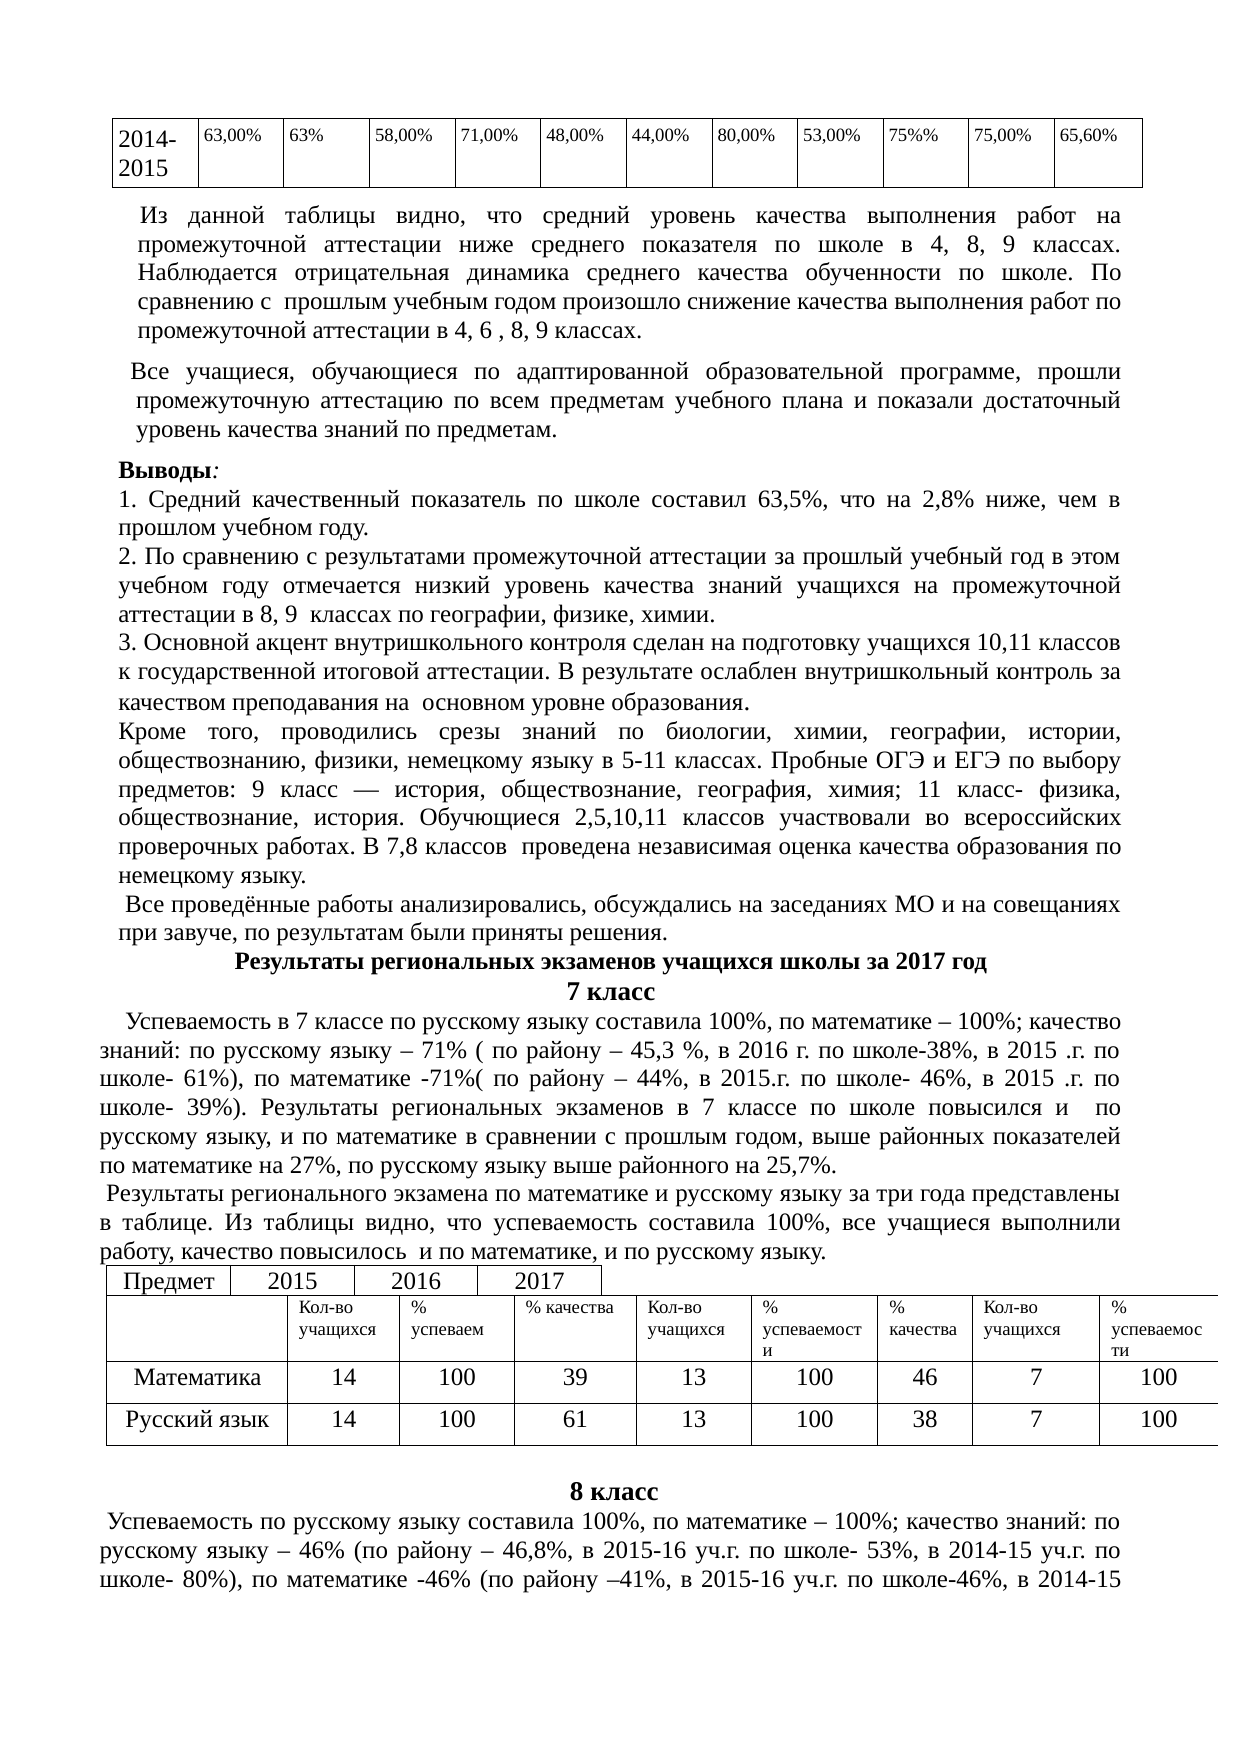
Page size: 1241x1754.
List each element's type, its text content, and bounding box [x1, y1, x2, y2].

text Из данной таблицы видно, что средний уровень качества выполнения работ на промежуточной аттестации ниже среднего показателя по школе в 4, 8, 9 классах. Наблюдается отрицательная динамика среднего качества обученности по школе. По сравнению с прошлым учебным годом произошло снижение качества выполнения работ по промежуточной аттестации в 4, 6 , 8, 9 классах. [99, 200, 1122, 344]
table_cell 100 [1100, 1404, 1218, 1445]
table_cell Математика [107, 1362, 287, 1403]
table_cell 100 [1100, 1362, 1218, 1403]
table_cell 38 [878, 1404, 972, 1445]
table_cell 44,00% [627, 119, 712, 187]
table_cell 65,60% [1055, 119, 1142, 187]
table_cell 80,00% [713, 119, 797, 187]
table_cell % успеваемости [1100, 1296, 1218, 1361]
table_cell 46 [878, 1362, 972, 1403]
table_cell % успеваем [400, 1296, 514, 1361]
text Успеваемость по русскому языку составила 100%, по математике – 100%; качество знаний: по русскому языку – 46% (по району – 46,8%, в 2015-16 уч.г. по школе- 53%, в 2014-15 уч.г. по школе- 80%), по математике -46% (по району –41%, в 2015-16 уч.г. по школе-46%, в 2014-15 [99, 1506, 1122, 1592]
table_cell % качества [515, 1296, 636, 1361]
table_cell 53,00% [798, 119, 883, 187]
table_cell [107, 1296, 287, 1361]
table_cell 14 [288, 1362, 399, 1403]
table_cell 48,00% [541, 119, 626, 187]
table_cell 39 [515, 1362, 636, 1403]
text 2. По сравнению с результатами промежуточной аттестации за прошлый учебный год в этом учебном году отмечается низкий уровень качества знаний учащихся на промежуточной аттестации в 8, 9 классах по географии, физике, химии. [118, 541, 1122, 627]
table_cell 71,00% [456, 119, 540, 187]
table_cell 100 [752, 1362, 877, 1403]
table_cell 75%% [884, 119, 968, 187]
table_cell 75,00% [969, 119, 1054, 187]
table_header 2017 [478, 1266, 601, 1295]
table_cell 2014-2015 [113, 119, 198, 187]
table_cell % успеваемости [752, 1296, 877, 1361]
table_cell % качества [878, 1296, 972, 1361]
text 7 класс [99, 975, 1122, 1006]
text Все учащиеся, обучающиеся по адаптированной образовательной программе, прошли промежуточную аттестацию по всем предметам учебного плана и показали достаточный уровень качества знаний по предметам. [97, 356, 1122, 442]
table_cell 100 [752, 1404, 877, 1445]
table_cell Кол-во учащихся [637, 1296, 751, 1361]
text Все проведённые работы анализировались, обсуждались на заседаниях МО и на совещаниях при завуче, по результатам были приняты решения. [118, 889, 1122, 946]
table_cell 14 [288, 1404, 399, 1445]
table_cell Русский язык [107, 1404, 287, 1445]
table_cell 63% [284, 119, 369, 187]
table_cell 61 [515, 1404, 636, 1445]
text Выводы: [118, 455, 1122, 484]
table_cell 7 [973, 1362, 1099, 1403]
table_cell 7 [973, 1404, 1099, 1445]
text Результаты регионального экзамена по математике и русскому языку за три года представлены в таблице. Из таблицы видно, что успеваемость составила 100%, все учащиеся выполнили работу, качество повысилось и по математике, и по русскому языку. [99, 1178, 1122, 1265]
text Результаты региональных экзаменов учащихся школы за 2017 год [99, 946, 1122, 975]
table_cell Кол-во учащихся [973, 1296, 1099, 1361]
text Успеваемость в 7 классе по русскому языку составила 100%, по математике – 100%; качество знаний: по русскому языку – 71% ( по району – 45,3 %, в 2016 г. по школе-38%, в 2015 .г. по школе- 61%), по математике -71%( по району – 44%, в 2015.г. по школе- 46%, в 2015 .г. по школе- 39%). Результаты региональных экзаменов в 7 классе по школе повысился и по русскому языку, и по математике в сравнении с прошлым годом, выше районных показателей по математике на 27%, по русскому языку выше районного на 25,7%. [99, 1006, 1122, 1178]
table_cell 63,00% [199, 119, 283, 187]
text 1. Средний качественный показатель по школе составил 63,5%, что на 2,8% ниже, чем в прошлом учебном году. [118, 484, 1122, 541]
text 3. Основной акцент внутришкольного контроля сделан на подготовку учащихся 10,11 классов к государственной итоговой аттестации. В результате ослаблен внутришкольный контроль за качеством преподавания на основном уровне образования. [118, 627, 1122, 716]
table_cell 13 [637, 1362, 751, 1403]
table_cell Кол-во учащихся [288, 1296, 399, 1361]
text 8 класс [99, 1475, 1122, 1506]
table_header Предмет [107, 1266, 230, 1295]
table_cell 13 [637, 1404, 751, 1445]
text Кроме того, проводились срезы знаний по биологии, химии, географии, истории, обществознанию, физики, немецкому языку в 5-11 классах. Пробные ОГЭ и ЕГЭ по выбору предметов: 9 класс — история, обществознание, география, химия; 11 класс- физика, обществознание, история. Обучющиеся 2,5,10,11 классов участвовали во всероссийских проверочных работах. В 7,8 классов проведена независимая оценка качества образования по немецкому языку. [118, 716, 1122, 889]
table_header 2015 [231, 1266, 354, 1295]
table_cell 100 [400, 1362, 514, 1403]
table_header 2016 [355, 1266, 477, 1295]
table_cell 100 [400, 1404, 514, 1445]
table_cell 58,00% [370, 119, 455, 187]
